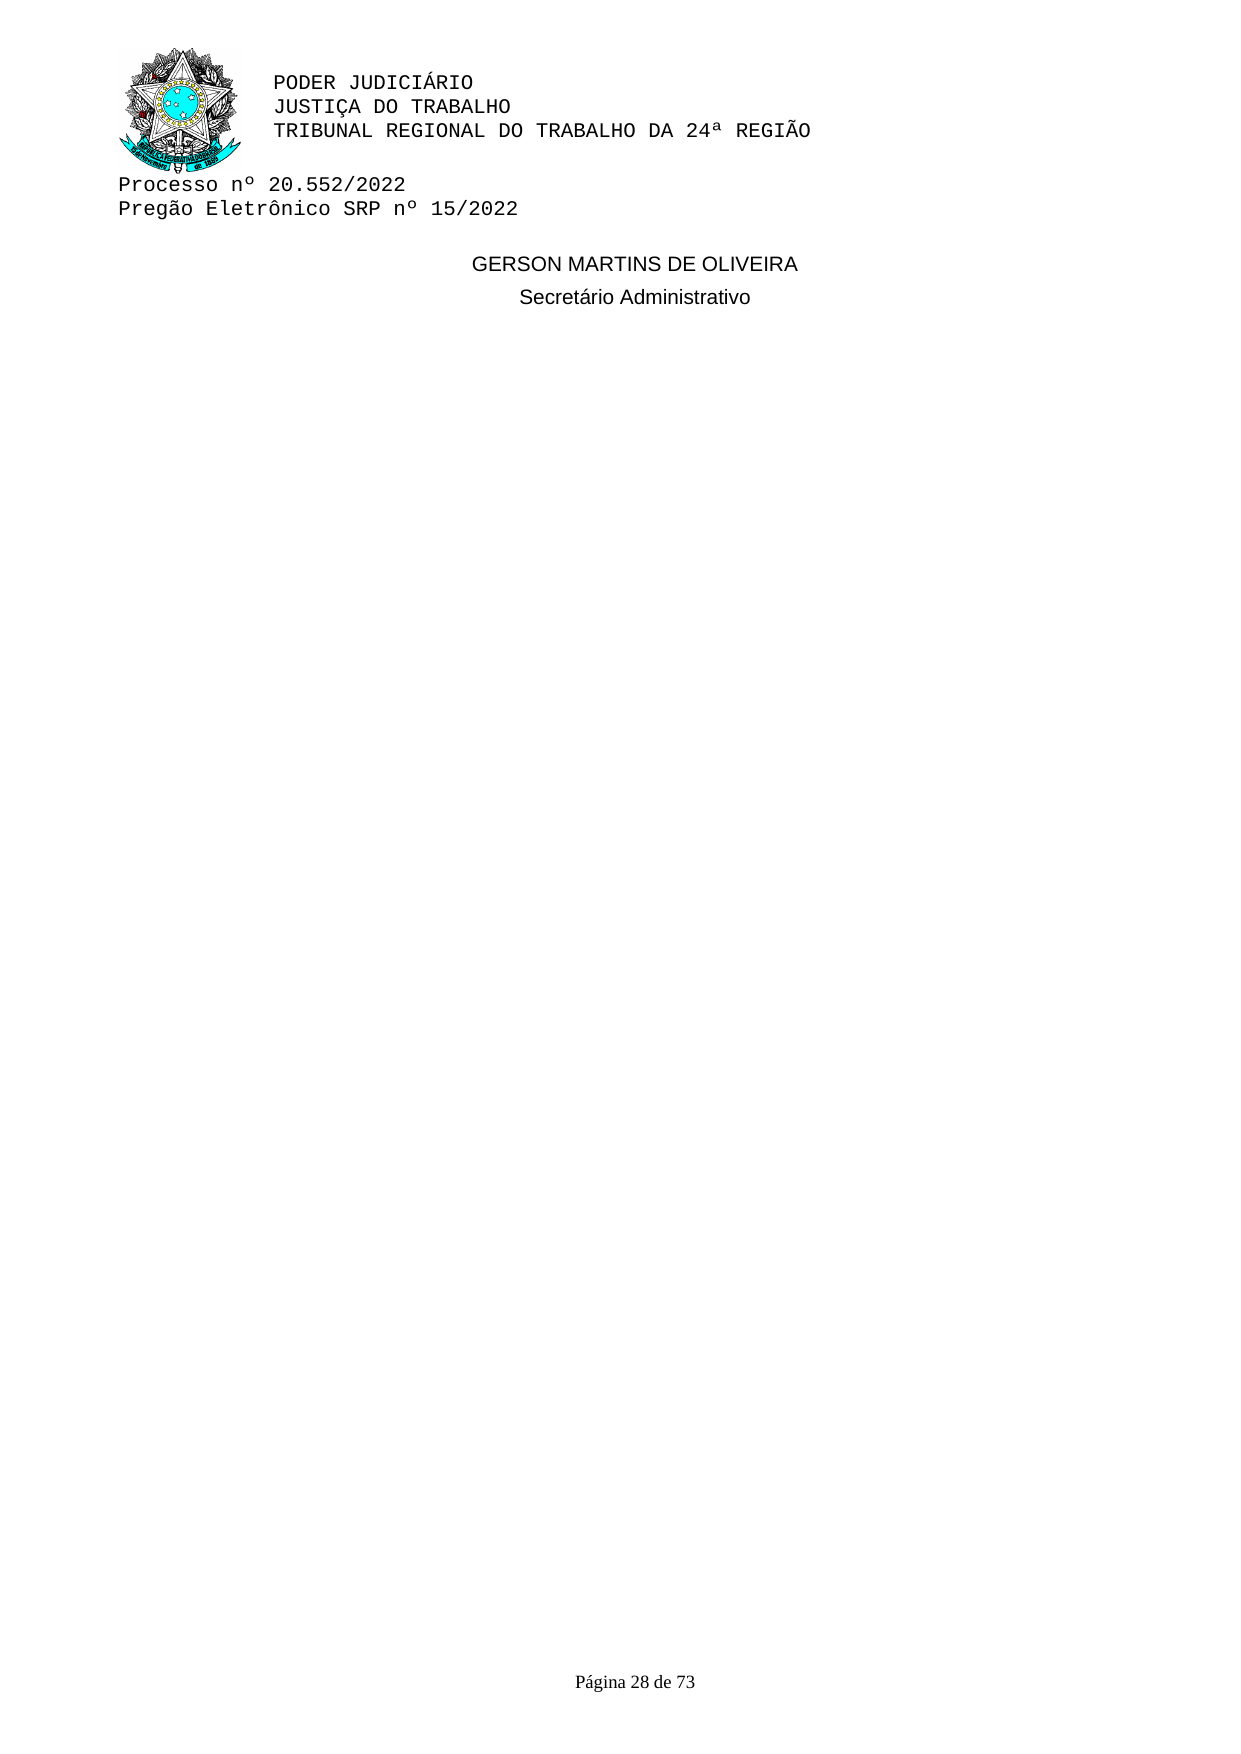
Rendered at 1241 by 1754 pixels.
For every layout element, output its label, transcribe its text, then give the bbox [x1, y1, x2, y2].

text GERSON MARTINS DE OLIVEIRA [118, 245, 1152, 278]
picture [118, 47, 243, 174]
text Secretário Administrativo [118, 278, 1152, 311]
